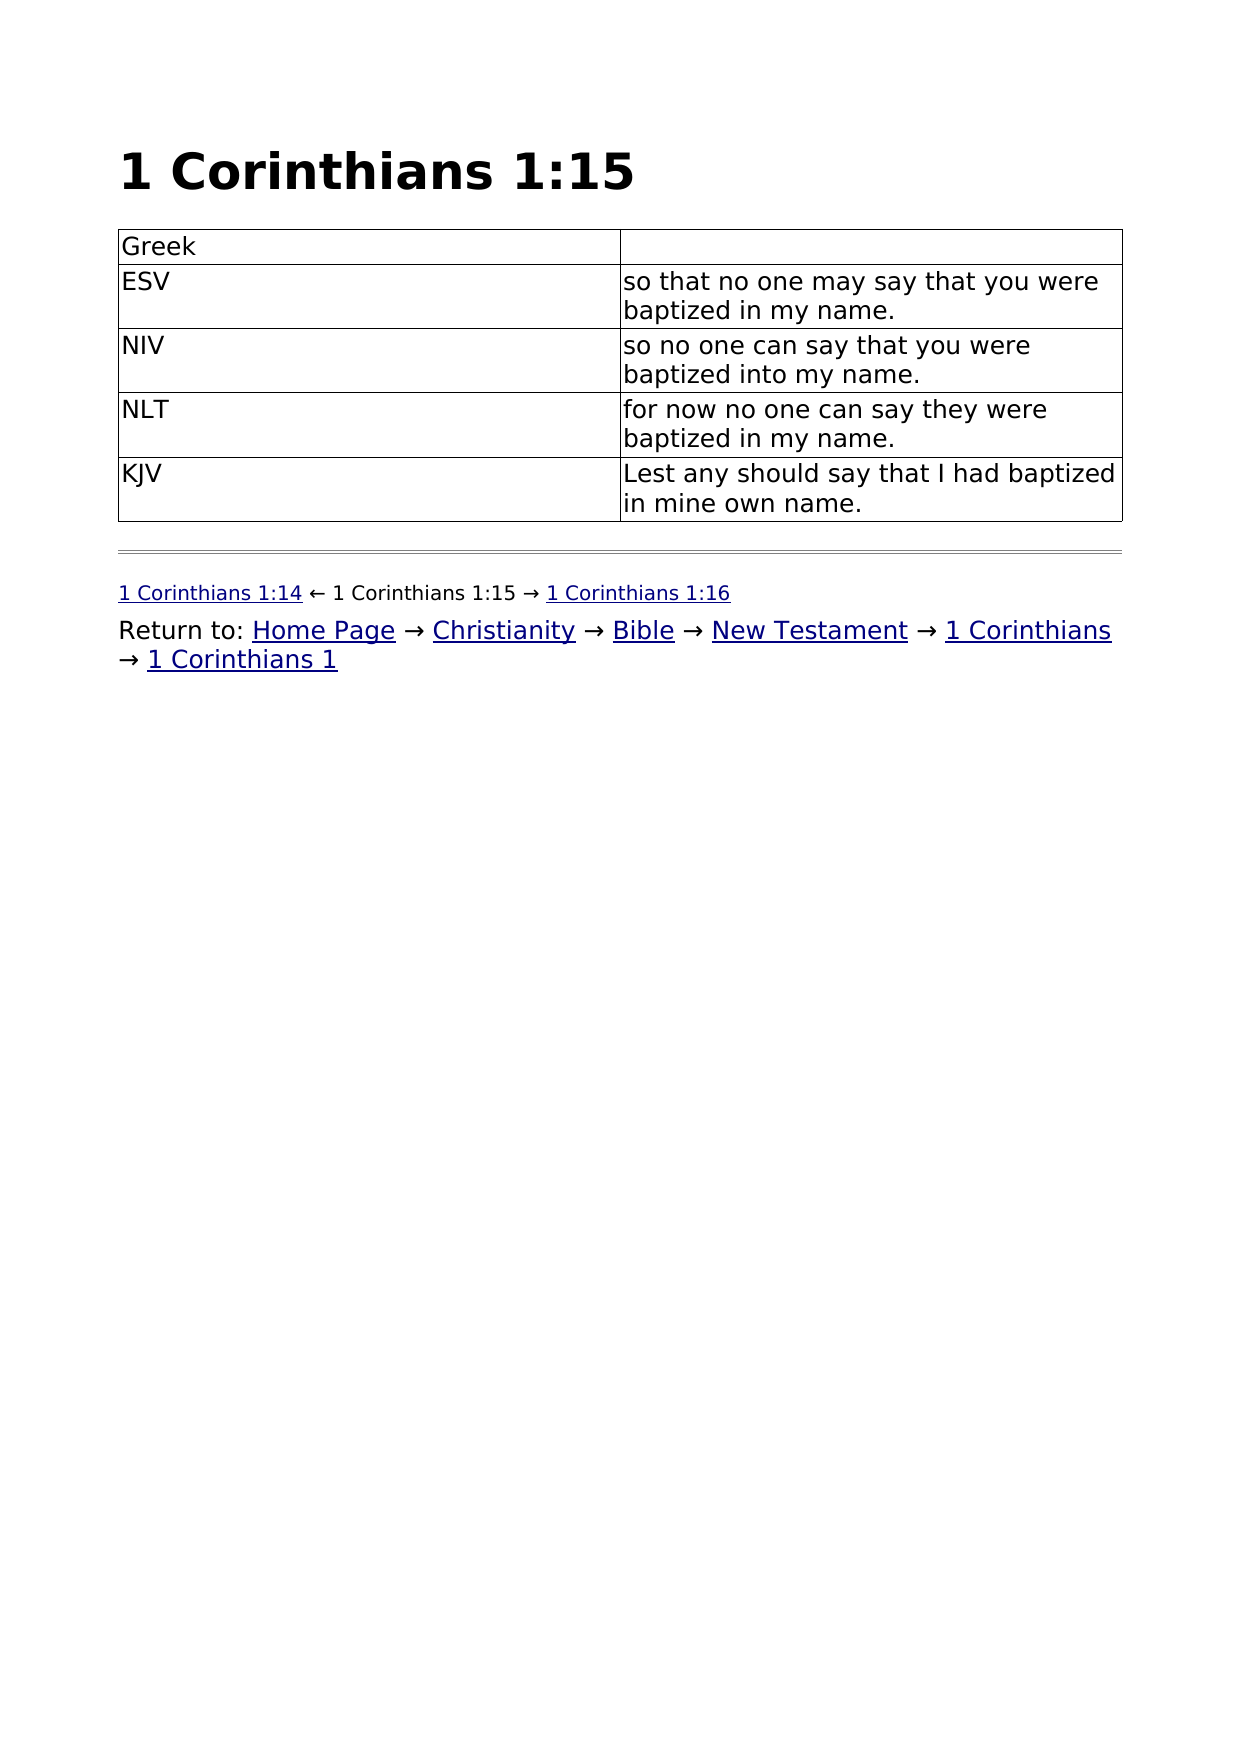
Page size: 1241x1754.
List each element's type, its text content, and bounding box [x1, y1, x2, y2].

table_header Greek [119, 230, 620, 264]
text 1 Corinthians 1:14 ← 1 Corinthians 1:15 → 1 Corinthians 1:16 [118, 582, 1122, 616]
table_cell KJV [119, 458, 620, 521]
table_cell for now no one can say they were baptized in my name. [621, 393, 1122, 457]
table_cell ESV [119, 265, 620, 328]
subtitle 1 Corinthians 1:15 [118, 143, 1122, 201]
text Return to: Home Page → Christianity → Bible → New Testament → 1 Corinthians → 1 Corinthians 1 [118, 616, 1122, 674]
table_cell so that no one may say that you were baptized in my name. [621, 265, 1122, 328]
table_cell so no one can say that you were baptized into my name. [621, 329, 1122, 392]
table_header [621, 230, 1122, 264]
table_cell NLT [119, 393, 620, 457]
table_cell Lest any should say that I had baptized in mine own name. [621, 458, 1122, 521]
table_cell NIV [119, 329, 620, 392]
